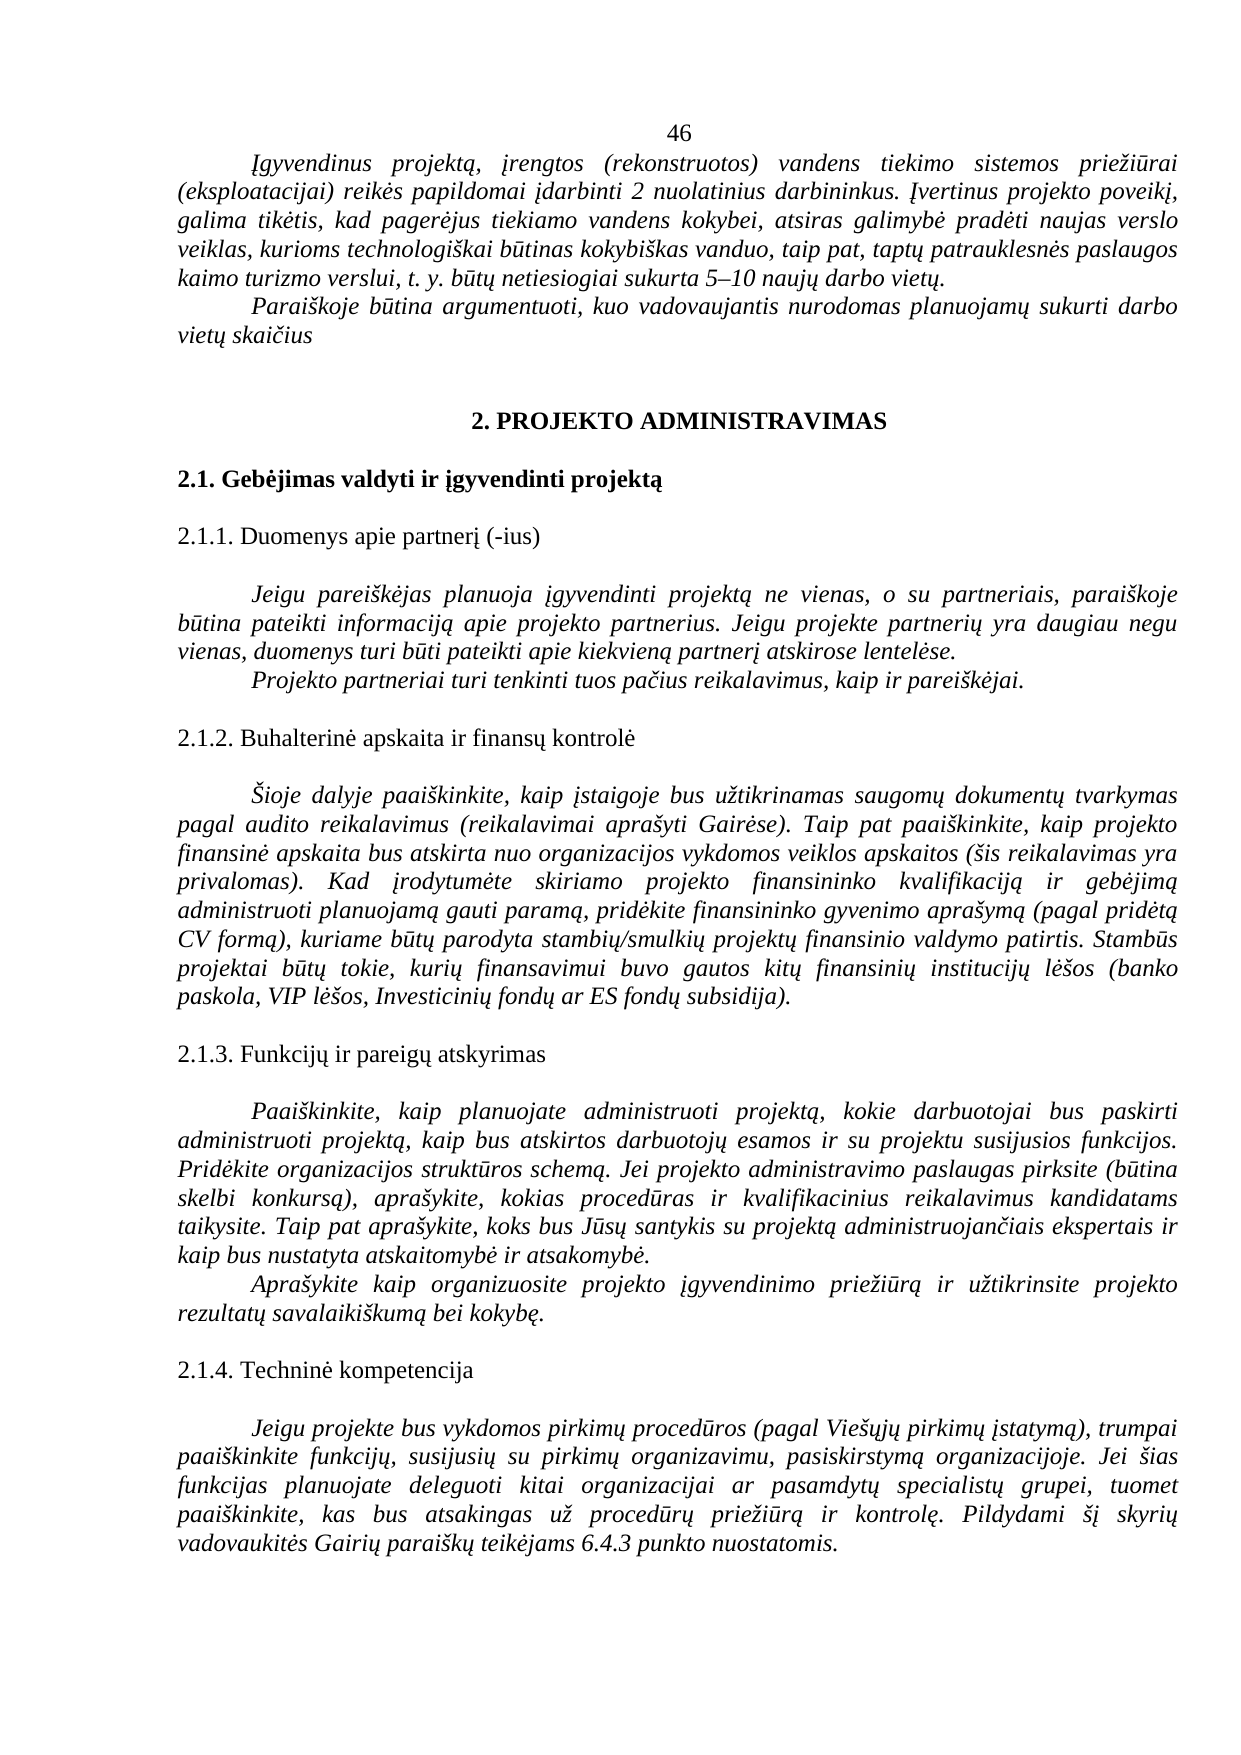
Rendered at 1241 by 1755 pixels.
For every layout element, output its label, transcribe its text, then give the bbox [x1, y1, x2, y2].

text 2.1. Gebėjimas valdyti ir įgyvendinti projektą [177, 464, 1181, 493]
text Jeigu pareiškėjas planuoja įgyvendinti projektą ne vienas, o su partneriais, paraiškoje būtina pateikti informaciją apie projekto partnerius. Jeigu projekte partnerių yra daugiau negu vienas, duomenys turi būti pateikti apie kiekvieną partnerį atskirose lentelėse. [177, 579, 1181, 665]
text Projekto partneriai turi tenkinti tuos pačius reikalavimus, kaip ir pareiškėjai. [177, 665, 1181, 694]
text Paraiškoje būtina argumentuoti, kuo vadovaujantis nurodomas planuojamų sukurti darbo vietų skaičius [177, 291, 1181, 349]
text Paaiškinkite, kaip planuojate administruoti projektą, kokie darbuotojai bus paskirti administruoti projektą, kaip bus atskirtos darbuotojų esamos ir su projektu susijusios funkcijos. Pridėkite organizacijos struktūros schemą. Jei projekto administravimo paslaugas pirksite (būtina skelbi konkursą), aprašykite, kokias procedūras ir kvalifikacinius reikalavimus kandidatams taikysite. Taip pat aprašykite, koks bus Jūsų santykis su projektą administruojančiais ekspertais ir kaip bus nustatyta atskaitomybė ir atsakomybė. [177, 1096, 1181, 1269]
text Aprašykite kaip organizuosite projekto įgyvendinimo priežiūrą ir užtikrinsite projekto rezultatų savalaikiškumą bei kokybę. [177, 1269, 1181, 1326]
text 2. PROJEKTO ADMINISTRAVIMAS [177, 406, 1181, 435]
text 2.1.4. Techninė kompetencija [177, 1355, 1181, 1384]
text Įgyvendinus projektą, įrengtos (rekonstruotos) vandens tiekimo sistemos priežiūrai (eksploatacijai) reikės papildomai įdarbinti 2 nuolatinius darbininkus. Įvertinus projekto poveikį, galima tikėtis, kad pagerėjus tiekiamo vandens kokybei, atsiras galimybė pradėti naujas verslo veiklas, kurioms technologiškai būtinas kokybiškas vanduo, taip pat, taptų patrauklesnės paslaugos kaimo turizmo verslui, t. y. būtų netiesiogiai sukurta 5–10 naujų darbo vietų. [177, 148, 1181, 291]
text 2.1.3. Funkcijų ir pareigų atskyrimas [177, 1039, 1181, 1068]
text Šioje dalyje paaiškinkite, kaip įstaigoje bus užtikrinamas saugomų dokumentų tvarkymas pagal audito reikalavimus (reikalavimai aprašyti Gairėse). Taip pat paaiškinkite, kaip projekto finansinė apskaita bus atskirta nuo organizacijos vykdomos veiklos apskaitos (šis reikalavimas yra privalomas). Kad įrodytumėte skiriamo projekto finansininko kvalifikaciją ir gebėjimą administruoti planuojamą gauti paramą, pridėkite finansininko gyvenimo aprašymą (pagal pridėtą CV formą), kuriame būtų parodyta stambių/smulkių projektų finansinio valdymo patirtis. Stambūs projektai būtų tokie, kurių finansavimui buvo gautos kitų finansinių institucijų lėšos (banko paskola, VIP lėšos, Investicinių fondų ar ES fondų subsidija). [177, 780, 1181, 1010]
text Jeigu projekte bus vykdomos pirkimų procedūros (pagal Viešųjų pirkimų įstatymą), trumpai paaiškinkite funkcijų, susijusių su pirkimų organizavimu, pasiskirstymą organizacijoje. Jei šias funkcijas planuojate deleguoti kitai organizacijai ar pasamdytų specialistų grupei, tuomet paaiškinkite, kas bus atsakingas už procedūrų priežiūrą ir kontrolę. Pildydami šį skyrių vadovaukitės Gairių paraiškų teikėjams 6.4.3 punkto nuostatomis. [177, 1413, 1181, 1556]
text 2.1.2. Buhalterinė apskaita ir finansų kontrolė [177, 723, 1181, 751]
text 2.1.1. Duomenys apie partnerį (-ius) [177, 521, 1181, 550]
